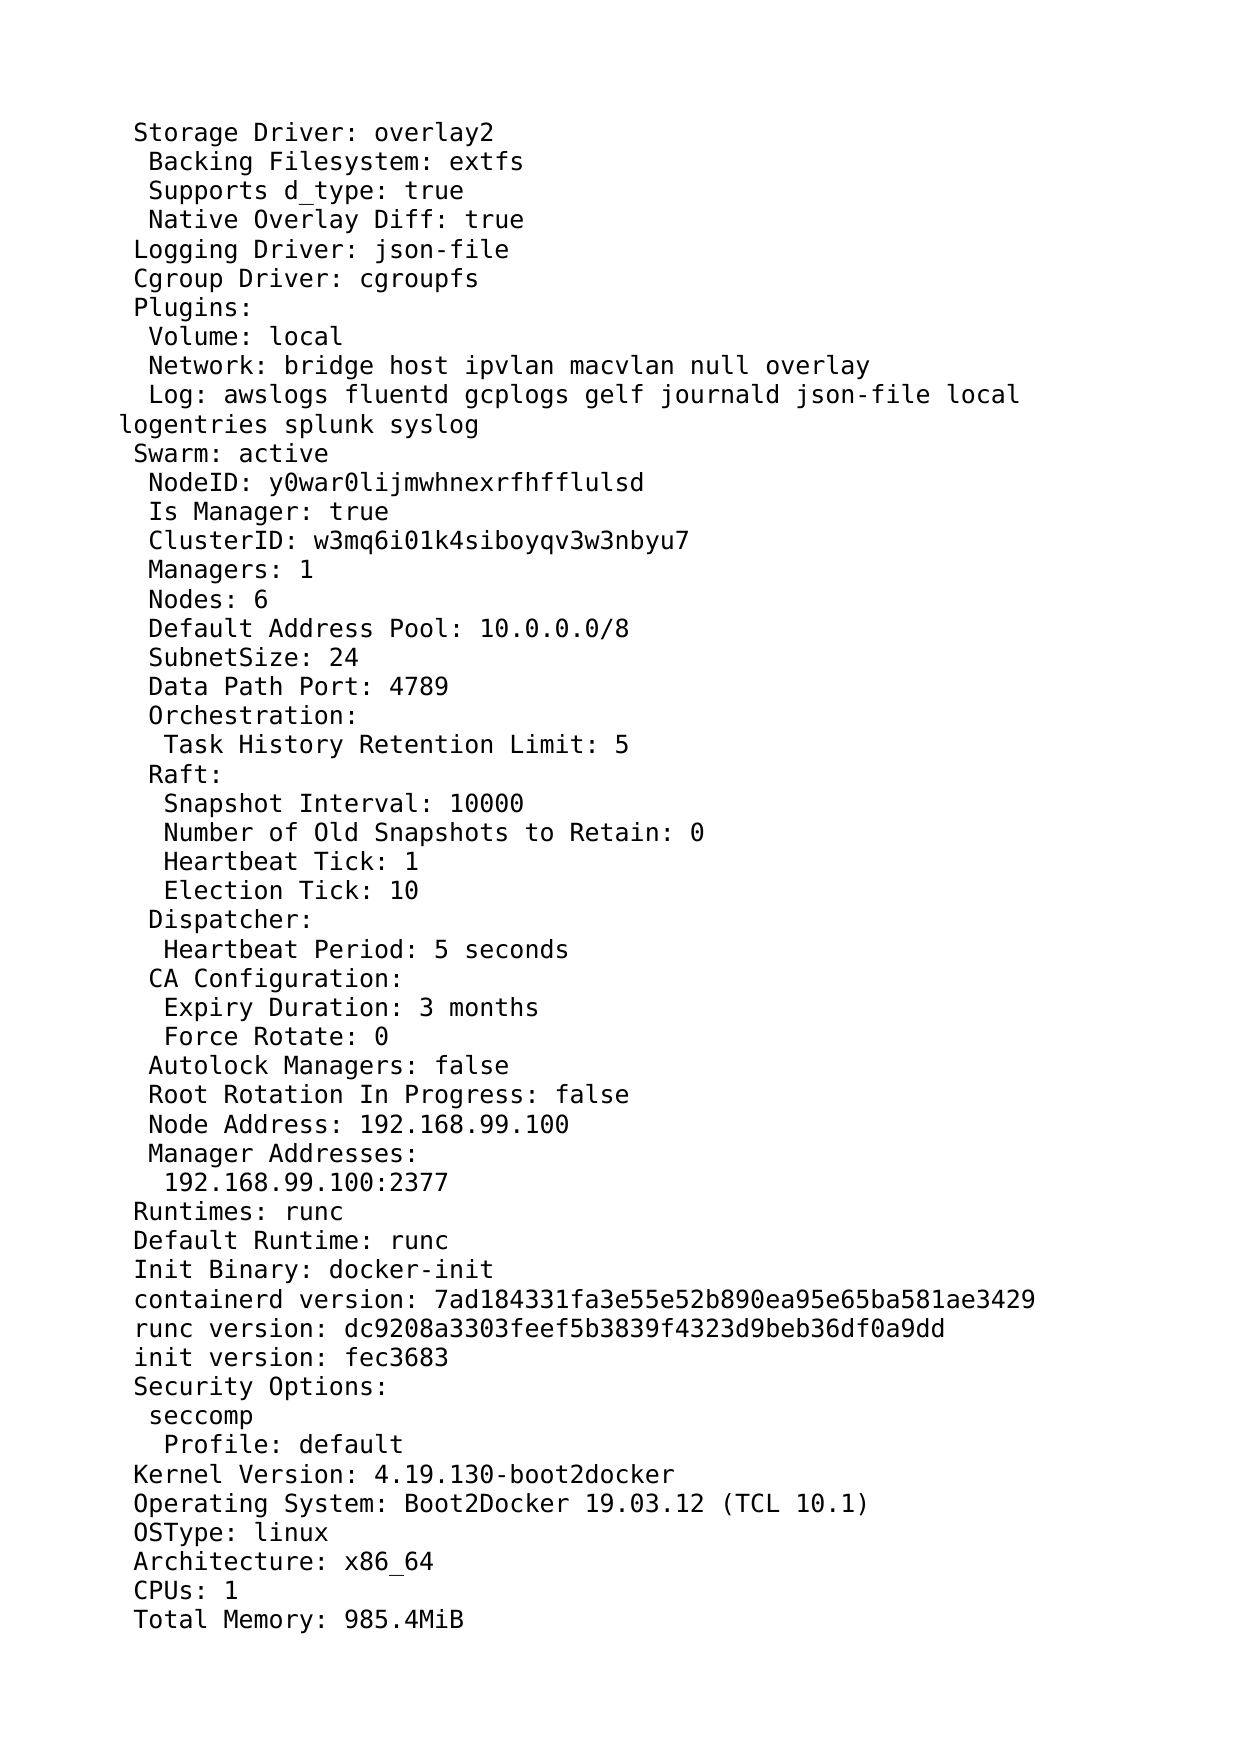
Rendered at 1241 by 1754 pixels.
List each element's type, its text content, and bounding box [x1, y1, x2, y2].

text Storage Driver: overlay2 Backing Filesystem: extfs Supports d_type: true Native Overlay Diff: true Logging Driver: json-file Cgroup Driver: cgroupfs Plugins: Volume: local Network: bridge host ipvlan macvlan null overlay Log: awslogs fluentd gcplogs gelf journald json-file local logentries splunk syslog Swarm: active NodeID: y0war0lijmwhnexrfhfflulsd Is Manager: true ClusterID: w3mq6i01k4siboyqv3w3nbyu7 Managers: 1 Nodes: 6 Default Address Pool: 10.0.0.0/8 SubnetSize: 24 Data Path Port: 4789 Orchestration: Task History Retention Limit: 5 Raft: Snapshot Interval: 10000 Number of Old Snapshots to Retain: 0 Heartbeat Tick: 1 Election Tick: 10 Dispatcher: Heartbeat Period: 5 seconds CA Configuration: Expiry Duration: 3 months Force Rotate: 0 Autolock Managers: false Root Rotation In Progress: false Node Address: 192.168.99.100 Manager Addresses: 192.168.99.100:2377 Runtimes: runc Default Runtime: runc Init Binary: docker-init containerd version: 7ad184331fa3e55e52b890ea95e65ba581ae3429 runc version: dc9208a3303feef5b3839f4323d9beb36df0a9dd init version: fec3683 Security Options: seccomp Profile: default Kernel Version: 4.19.130-boot2docker Operating System: Boot2Docker 19.03.12 (TCL 10.1) OSType: linux Architecture: x86_64 CPUs: 1 Total Memory: 985.4MiB [118, 118, 1122, 1635]
